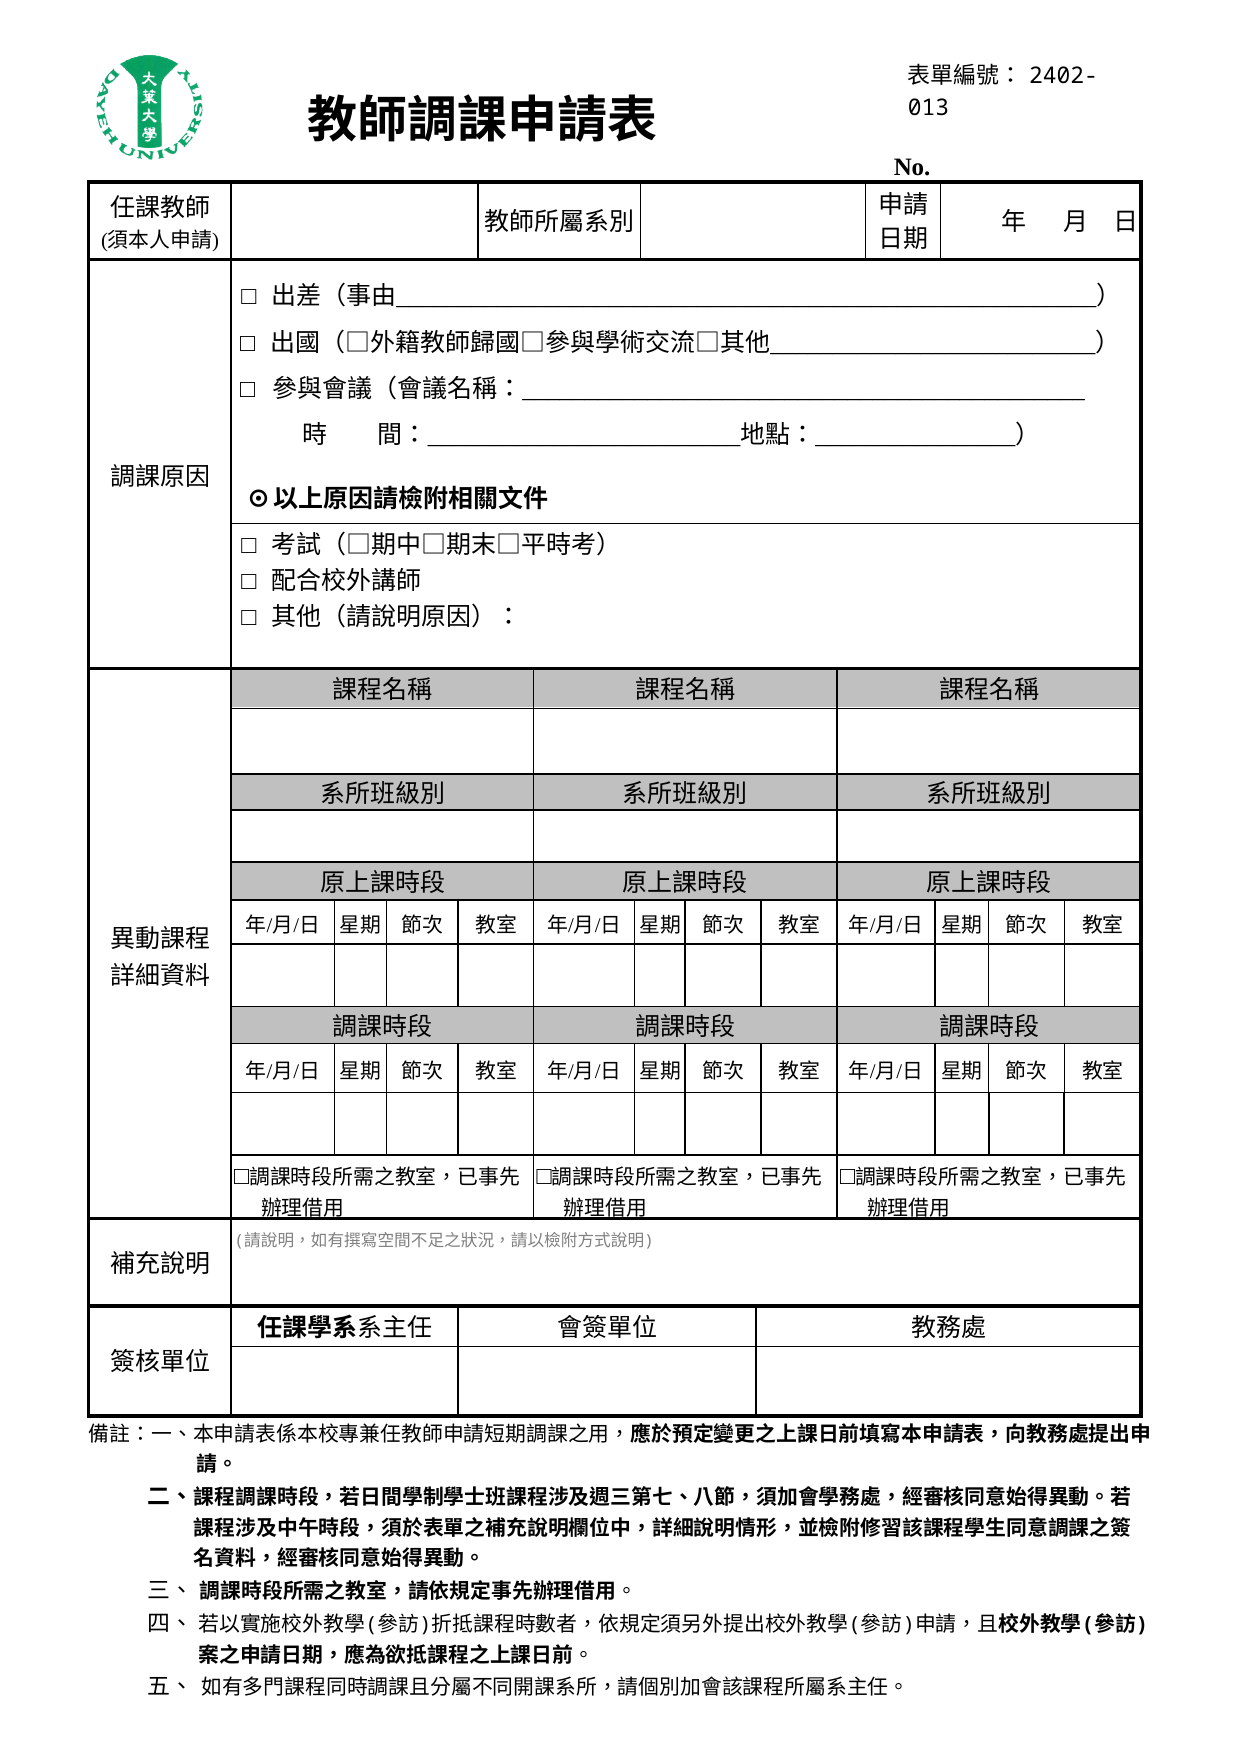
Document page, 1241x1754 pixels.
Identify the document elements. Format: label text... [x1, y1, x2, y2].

list 課程調課時段，若日間學制學士班課程涉及週三第七、八節，須加會學務處，經審核同意始得異動。若課程涉及中午時段，須於表單之補充說明欄位中，詳細說明情形，並檢附修習該課程學生同意調課之簽名資料，經審核同意始得異動。 [147, 1478, 1152, 1571]
table_cell [686, 945, 760, 1006]
table_cell (請說明，如有撰寫空間不足之狀況，請以檢附方式說明) [232, 1220, 1139, 1304]
table_cell 星期 [335, 1044, 386, 1092]
table_cell 教室 [459, 901, 533, 943]
table_cell 教室 [762, 1044, 836, 1092]
table_cell 原上課時段 [534, 863, 836, 899]
table_cell 系所班級別 [232, 775, 533, 809]
table_cell 原上課時段 [838, 863, 1139, 899]
table_cell 節次 [686, 1044, 760, 1092]
table_header 年 月 日 [941, 184, 1139, 258]
table_cell 星期 [936, 1044, 988, 1092]
table_cell [635, 945, 684, 1006]
table_cell □調課時段所需之教室，已事先辦理借用 [534, 1156, 836, 1217]
table_cell 系所班級別 [838, 775, 1139, 809]
text No. [89, 152, 930, 180]
table_cell 星期 [335, 901, 386, 943]
table_cell 調課時段 [838, 1007, 1139, 1043]
table_cell 課程名稱 [534, 670, 836, 707]
table_cell 教室 [1065, 1044, 1139, 1092]
table_cell [838, 811, 1139, 861]
table_cell [387, 1093, 457, 1154]
text 備註：一、本申請表係本校專兼任教師申請短期調課之用，應於預定變更之上課日前填寫本申請表，向教務處提出申請。 [89, 1417, 1152, 1478]
table_cell 節次 [387, 901, 457, 943]
table_cell [1065, 1093, 1139, 1154]
list 若以實施校外教學(參訪)折抵課程時數者，依規定須另外提出校外教學(參訪)申請，且校外教學(參訪)案之申請日期，應為欲抵課程之上課日前。 [147, 1605, 1152, 1668]
table_cell 教室 [1065, 901, 1139, 943]
table_cell 年/月/日 [838, 1044, 934, 1092]
table_cell 星期 [635, 901, 684, 943]
table_cell 教室 [762, 901, 836, 943]
table_cell 會簽單位 [459, 1308, 755, 1346]
table_cell [838, 945, 934, 1006]
table_header [232, 184, 477, 258]
table_cell 課程名稱 [838, 670, 1139, 707]
table_cell 星期 [635, 1044, 684, 1092]
table_cell [838, 1093, 934, 1154]
table_header [641, 184, 865, 258]
list 調課時段所需之教室，請依規定事先辦理借用。 [147, 1571, 1152, 1605]
table_cell 節次 [686, 901, 760, 943]
table_cell [335, 1093, 386, 1154]
table_cell □調課時段所需之教室，已事先辦理借用 [838, 1156, 1139, 1217]
table_header 教師所屬系別 [479, 184, 640, 258]
table_cell 年/月/日 [534, 1044, 634, 1092]
table_cell 調課時段 [232, 1007, 533, 1043]
table_cell [232, 709, 533, 773]
table_cell 教務處 [757, 1308, 1139, 1346]
table_cell [1065, 945, 1139, 1006]
table_cell 課程名稱 [232, 670, 533, 707]
table_cell [936, 1093, 988, 1154]
table_cell 年/月/日 [232, 1044, 334, 1092]
table_cell [990, 1093, 1063, 1154]
table_cell [534, 1093, 634, 1154]
table_cell [762, 1093, 836, 1154]
list 如有多門課程同時調課且分屬不同開課系所，請個別加會該課程所屬系主任。 [147, 1668, 1152, 1701]
table_cell [232, 945, 334, 1006]
table_cell [534, 709, 836, 773]
table_cell 節次 [989, 1044, 1064, 1092]
table_cell 異動課程 詳細資料 [90, 670, 230, 1217]
table_cell [838, 709, 1139, 773]
table_cell [459, 945, 533, 1006]
table_cell [387, 945, 457, 1006]
table_cell 系所班級別 [534, 775, 836, 809]
table_cell □調課時段所需之教室，已事先辦理借用 [232, 1156, 533, 1217]
table_header 申請日期 [866, 184, 940, 258]
table_cell [459, 1347, 755, 1414]
table_cell 考試（□期中□期末□平時考） 配合校外講師 其他（請說明原因）： ______________________________________________________________________ [232, 524, 1139, 667]
table_cell [936, 945, 988, 1006]
table_cell 節次 [387, 1044, 457, 1092]
table_cell [534, 945, 634, 1006]
table_cell [232, 811, 533, 861]
table_cell [232, 1347, 457, 1414]
table_cell 年/月/日 [838, 901, 934, 943]
table_cell [635, 1093, 684, 1154]
table_cell 補充說明 [90, 1220, 230, 1304]
table_cell 調課原因 [90, 261, 230, 667]
table_cell [232, 1093, 334, 1154]
table_cell [757, 1347, 1139, 1414]
table_cell 年/月/日 [232, 901, 334, 943]
table_cell [686, 1093, 760, 1154]
table_cell [762, 945, 836, 1006]
table_cell 星期 [936, 901, 988, 943]
table_cell [335, 945, 386, 1006]
table_cell [534, 811, 836, 861]
table_cell 節次 [989, 901, 1064, 943]
table_cell 教室 [459, 1044, 533, 1092]
table_cell 原上課時段 [232, 863, 533, 899]
table_cell 任課學系系主任 [232, 1308, 457, 1346]
table_header 任課教師 (須本人申請) [90, 184, 230, 258]
table_cell 調課時段 [534, 1007, 836, 1043]
table_cell 年/月/日 [534, 901, 634, 943]
text 教師調課申請表 [89, 79, 1152, 152]
table_cell [459, 1093, 533, 1154]
table_cell 簽核單位 [90, 1308, 230, 1414]
table_cell [989, 945, 1064, 1006]
table_cell 出差（事由________________________________________________________） 出國（□外籍教師歸國□參與學術交流□其他__________________________） 參與會議（會議名稱：_____________________________________________ 時 間：_________________________地點：________________） ⊙以上原因請檢附相關文件 [232, 261, 1139, 522]
